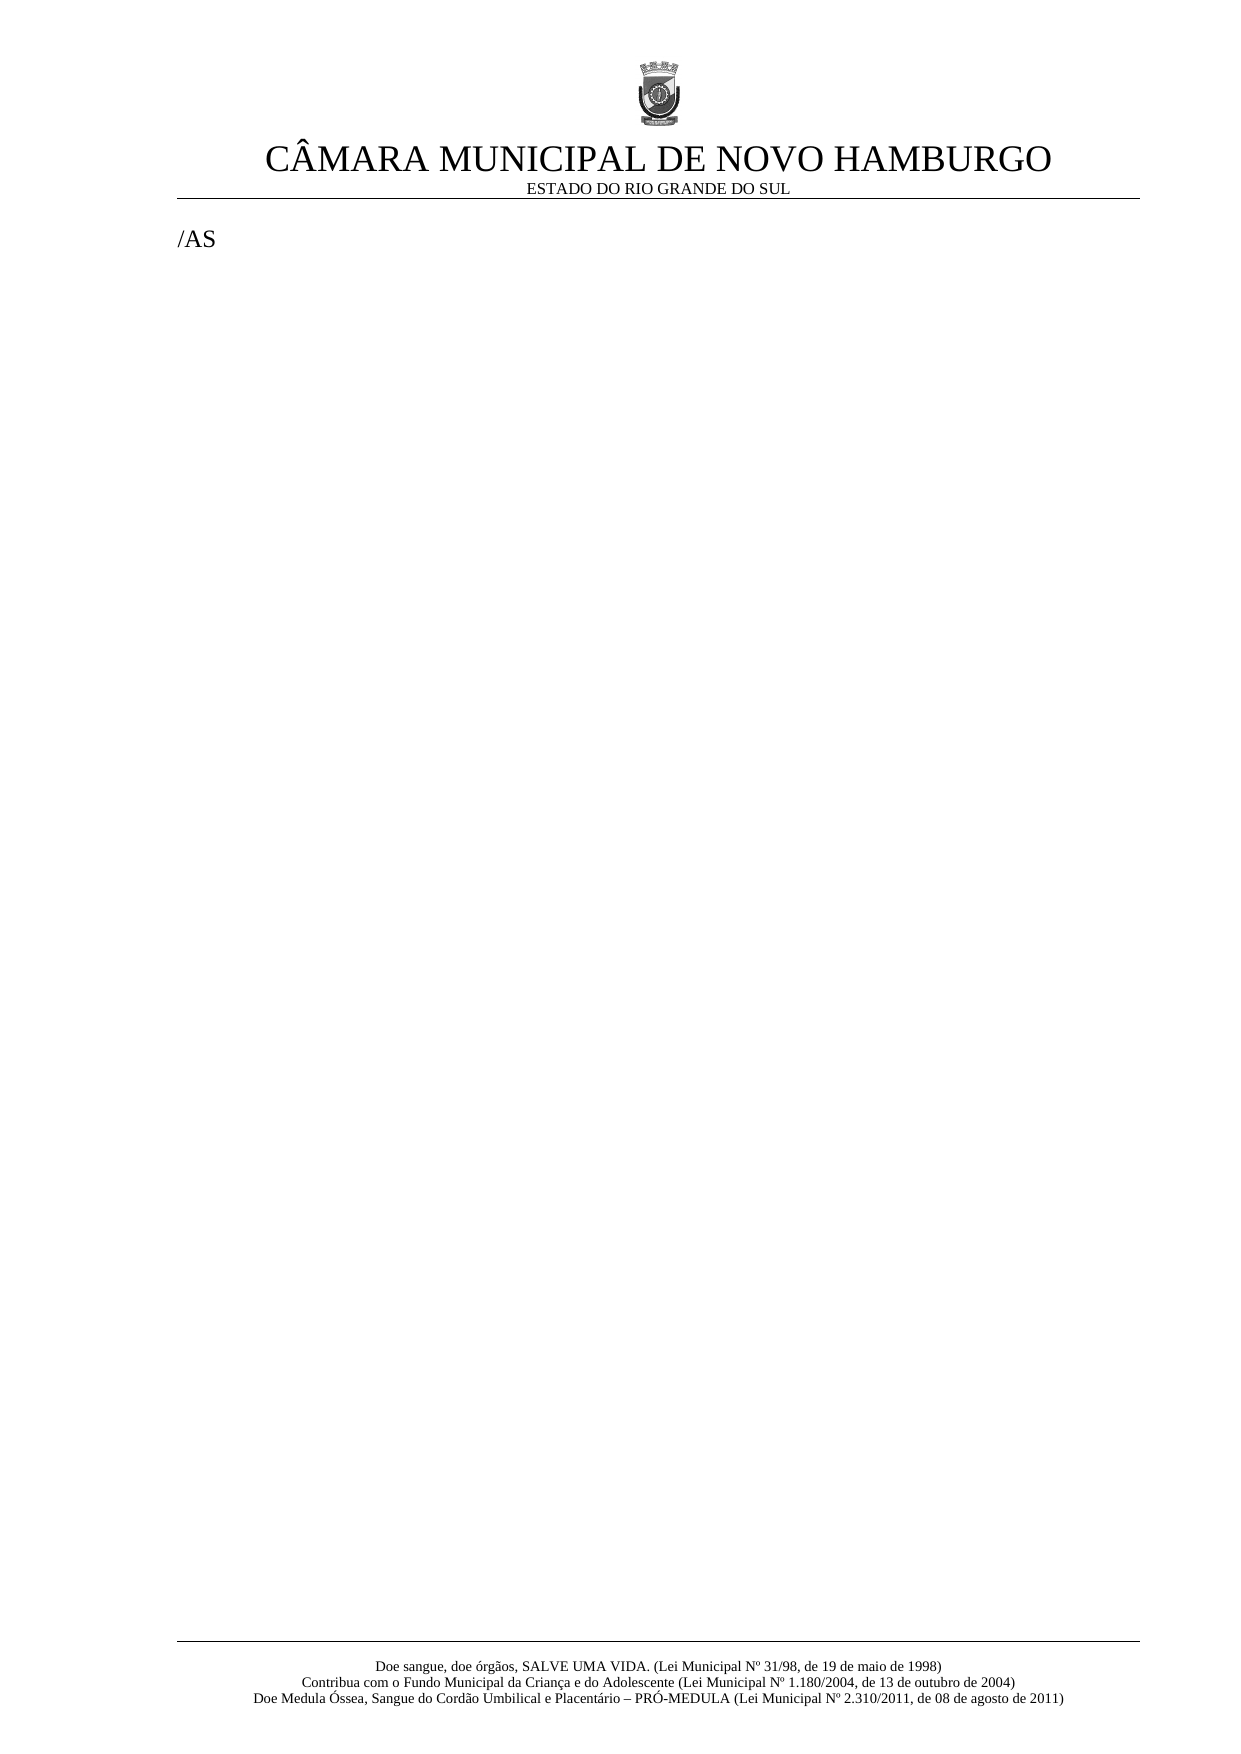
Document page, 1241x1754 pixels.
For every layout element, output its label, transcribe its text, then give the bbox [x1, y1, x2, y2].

text /AS [177, 226, 1140, 253]
